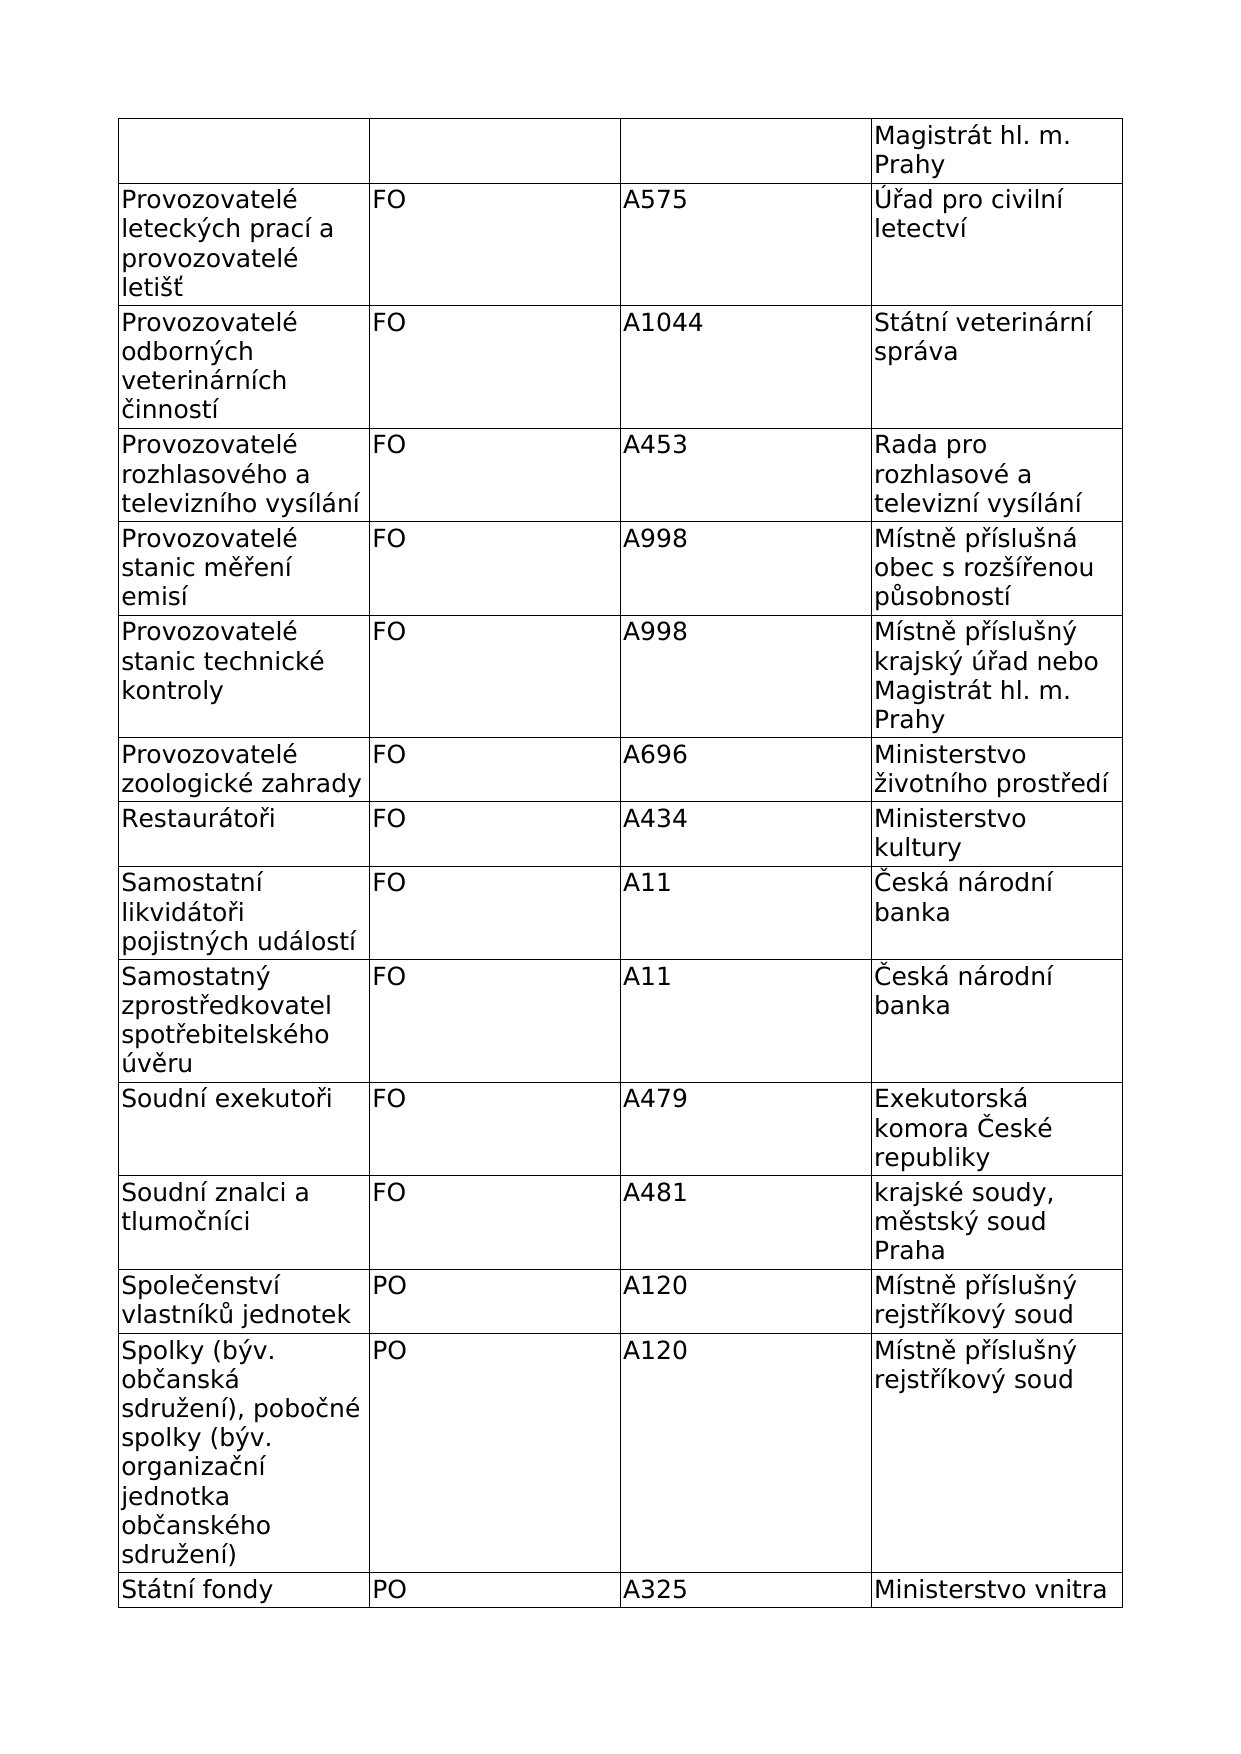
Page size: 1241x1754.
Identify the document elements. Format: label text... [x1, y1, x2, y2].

table_cell Soudní znalci a tlumočníci [119, 1176, 369, 1268]
table_cell A11 [621, 960, 871, 1082]
table_cell Provozovatelé leteckých prací a provozovatelé letišť [119, 184, 369, 305]
table_cell Exekutorská komora České republiky [872, 1083, 1122, 1175]
table_cell FO [370, 429, 620, 521]
table_cell [621, 119, 871, 182]
table_cell Státní veterinární správa [872, 306, 1122, 428]
table_cell A325 [621, 1573, 871, 1607]
table_cell Místně příslušná obec s rozšířenou působností [872, 522, 1122, 614]
table_cell Státní fondy [119, 1573, 369, 1607]
table_cell [119, 119, 369, 182]
table_cell Česká národní banka [872, 867, 1122, 959]
table_cell FO [370, 1083, 620, 1175]
table_cell Samostatní likvidátoři pojistných událostí [119, 867, 369, 959]
table_cell Provozovatelé stanic měření emisí [119, 522, 369, 614]
table_cell FO [370, 306, 620, 428]
table_cell krajské soudy, městský soud Praha [872, 1176, 1122, 1268]
table_cell Provozovatelé rozhlasového a televizního vysílání [119, 429, 369, 521]
table_cell Místně příslušný krajský úřad nebo Magistrát hl. m. Prahy [872, 616, 1122, 737]
table_cell [370, 119, 620, 182]
table_cell FO [370, 616, 620, 737]
table_cell PO [370, 1573, 620, 1607]
table_cell A453 [621, 429, 871, 521]
table_cell Spolky (býv. občanská sdružení), pobočné spolky (býv. organizační jednotka občanského sdružení) [119, 1334, 369, 1572]
table_cell A481 [621, 1176, 871, 1268]
table_cell FO [370, 867, 620, 959]
table_cell Úřad pro civilní letectví [872, 184, 1122, 305]
table_cell A575 [621, 184, 871, 305]
table_cell FO [370, 522, 620, 614]
table_cell FO [370, 1176, 620, 1268]
table_cell FO [370, 738, 620, 801]
table_cell Česká národní banka [872, 960, 1122, 1082]
table_cell Restaurátoři [119, 802, 369, 866]
table_cell A696 [621, 738, 871, 801]
table_cell Provozovatelé stanic technické kontroly [119, 616, 369, 737]
table_cell Společenství vlastníků jednotek [119, 1270, 369, 1333]
table_cell Rada pro rozhlasové a televizní vysílání [872, 429, 1122, 521]
table_cell Soudní exekutoři [119, 1083, 369, 1175]
table_cell PO [370, 1334, 620, 1572]
table_cell A1044 [621, 306, 871, 428]
table_cell Magistrát hl. m. Prahy [872, 119, 1122, 182]
table_cell Místně příslušný rejstříkový soud [872, 1270, 1122, 1333]
table_cell Ministerstvo vnitra [872, 1573, 1122, 1607]
table_cell A998 [621, 522, 871, 614]
table_cell A120 [621, 1334, 871, 1572]
table_cell Provozovatelé odborných veterinárních činností [119, 306, 369, 428]
table_cell Místně příslušný rejstříkový soud [872, 1334, 1122, 1572]
table_cell Samostatný zprostředkovatel spotřebitelského úvěru [119, 960, 369, 1082]
table_cell Provozovatelé zoologické zahrady [119, 738, 369, 801]
table_cell PO [370, 1270, 620, 1333]
table_cell Ministerstvo kultury [872, 802, 1122, 866]
table_cell A11 [621, 867, 871, 959]
table_cell A120 [621, 1270, 871, 1333]
table_cell FO [370, 802, 620, 866]
table_cell A434 [621, 802, 871, 866]
table_cell Ministerstvo životního prostředí [872, 738, 1122, 801]
table_cell A998 [621, 616, 871, 737]
table_cell FO [370, 960, 620, 1082]
table_cell FO [370, 184, 620, 305]
table_cell A479 [621, 1083, 871, 1175]
